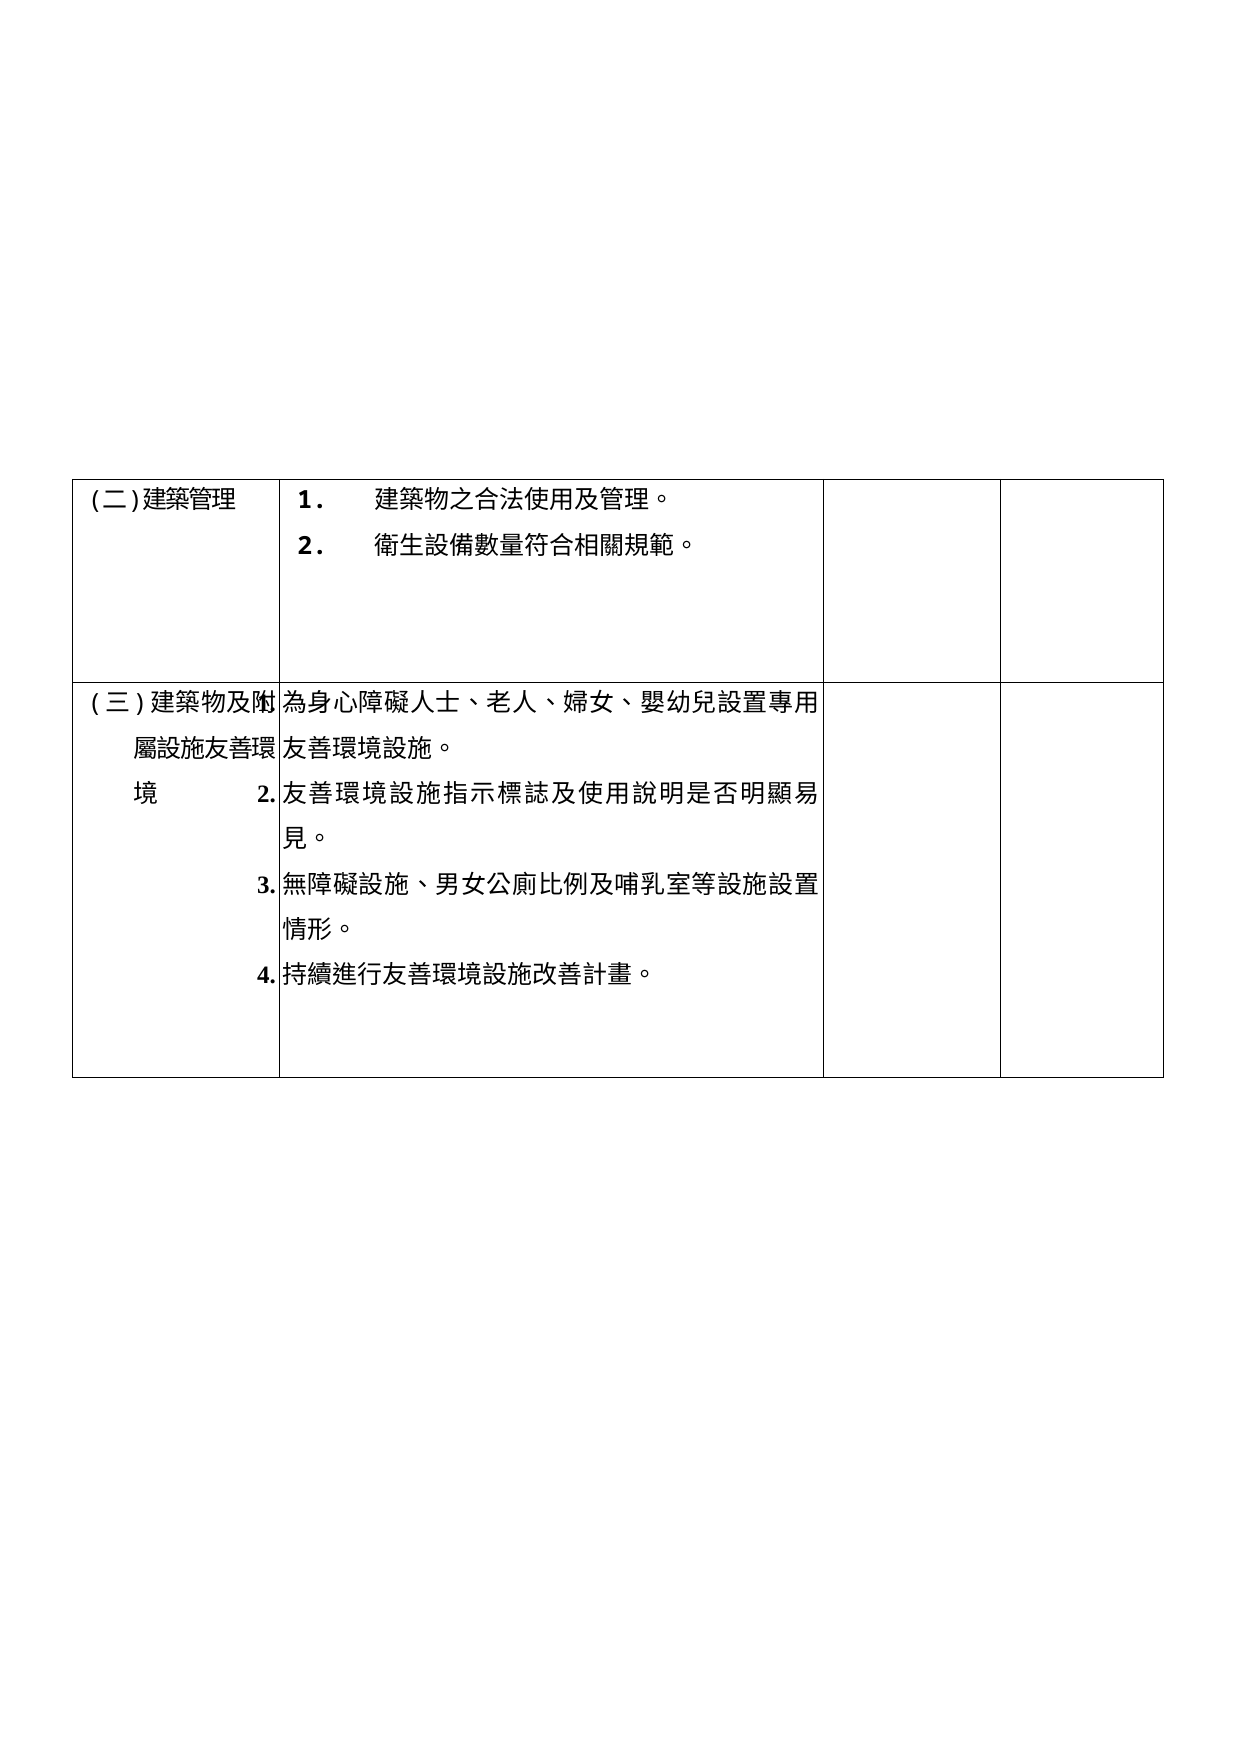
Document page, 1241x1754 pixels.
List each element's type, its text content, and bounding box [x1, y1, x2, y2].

table_cell [1001, 683, 1163, 1077]
table_cell [824, 480, 1000, 682]
table_cell [824, 683, 1000, 1077]
table_cell [1001, 480, 1163, 682]
table_cell (二)建築管理 [73, 480, 279, 682]
table_cell 為身心障礙人士、老人、婦女、嬰幼兒設置專用友善環境設施。 友善環境設施指示標誌及使用說明是否明顯易見。 無障礙設施、男女公廁比例及哺乳室等設施設置情形。 持續進行友善環境設施改善計畫。 [280, 683, 823, 1077]
table_cell (三)建築物及附屬設施友善環境 [73, 683, 279, 1077]
table_cell 建築物之合法使用及管理。 衛生設備數量符合相關規範。 [280, 480, 823, 682]
